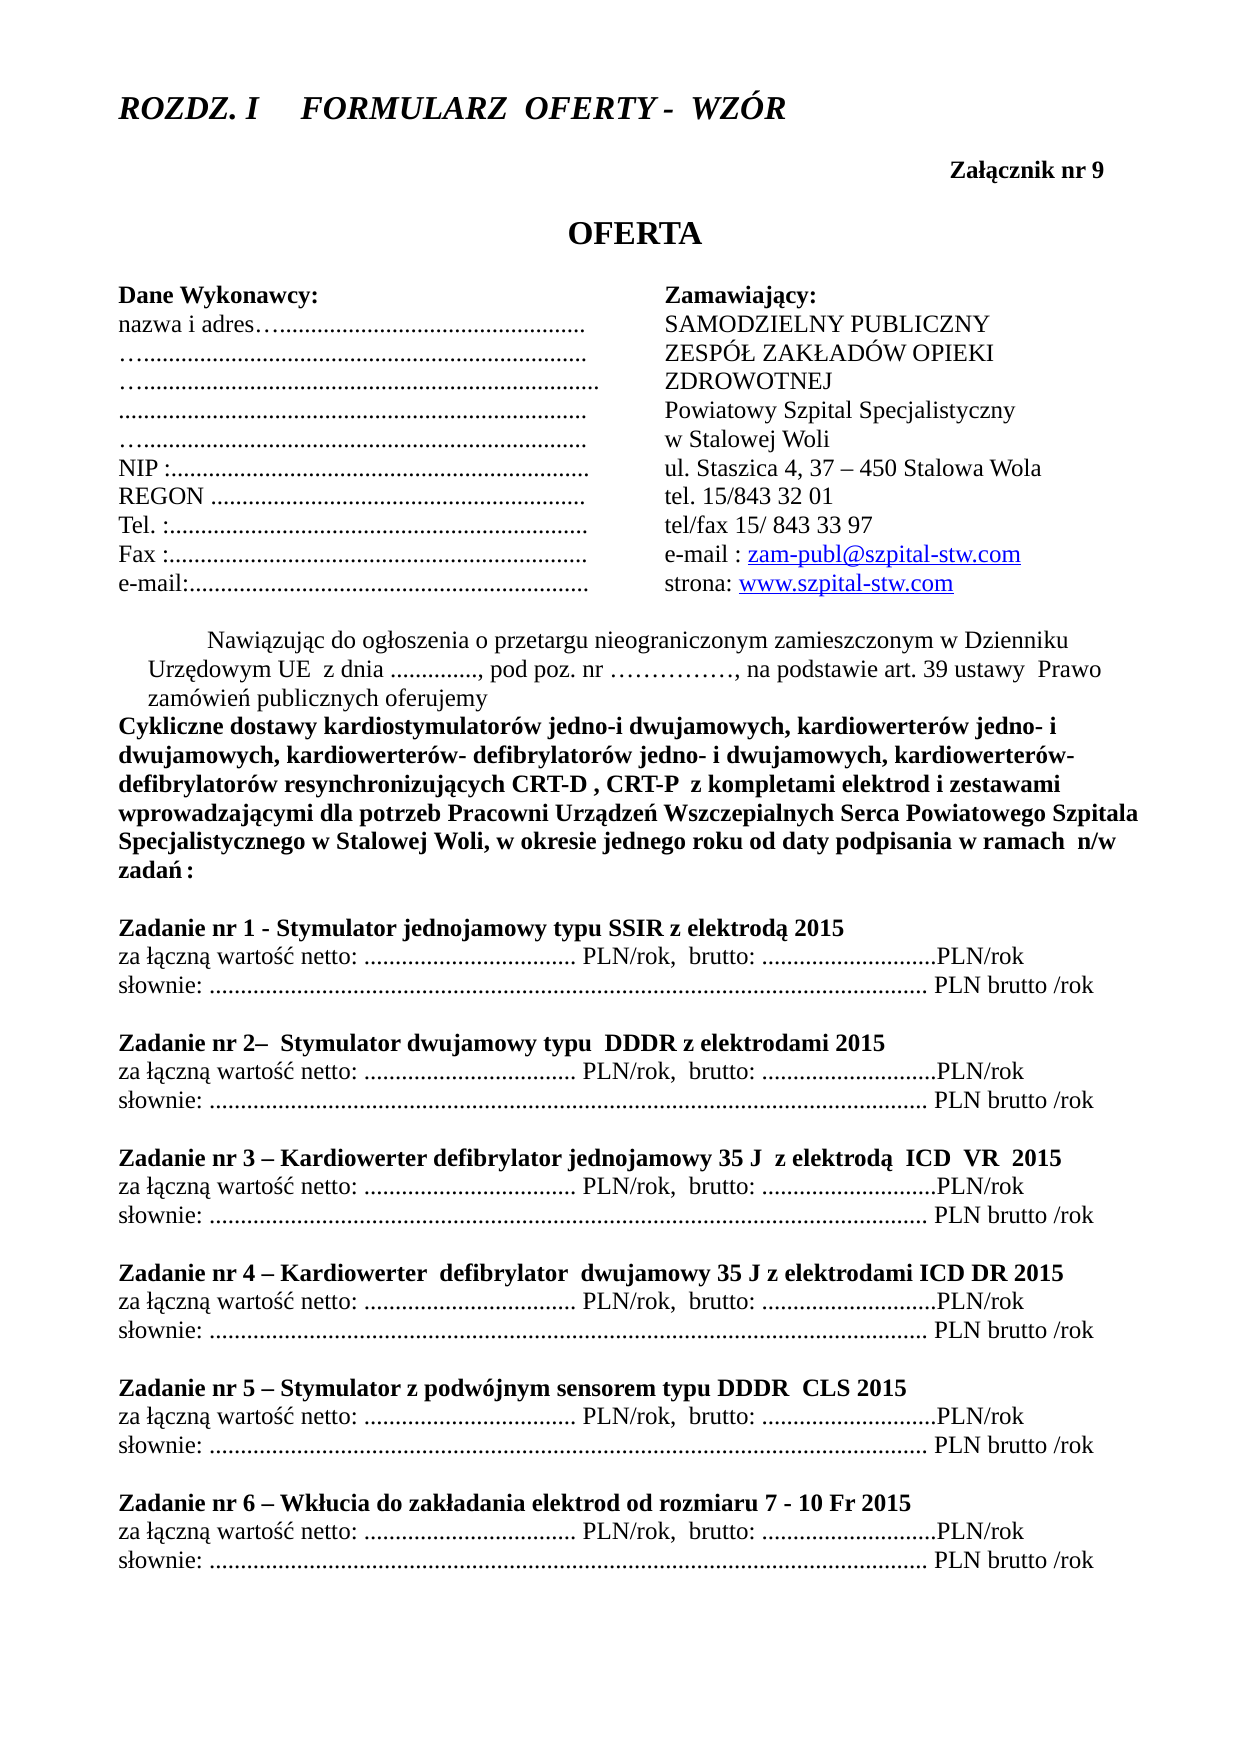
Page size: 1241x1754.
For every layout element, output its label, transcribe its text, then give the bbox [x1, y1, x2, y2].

text Fax :................................................................... [118, 539, 605, 568]
text za łączną wartość netto: .................................. PLN/rok, brutto: ............................PLN/rok [118, 1401, 1152, 1430]
text Powiatowy Szpital Specjalistyczny [664, 395, 1152, 424]
text Zadanie nr 5 – Stymulator z podwójnym sensorem typu DDDR CLS 2015 [118, 1373, 1152, 1401]
text słownie: ................................................................................................................... PLN brutto /rok [118, 1085, 1152, 1114]
text Nawiązując do ogłoszenia o przetargu nieograniczonym zamieszczonym w Dzienniku Urzędowym UE z dnia .............., pod poz. nr ……………, na podstawie art. 39 ustawy Prawo zamówień publicznych oferujemy [148, 625, 1152, 711]
text za łączną wartość netto: .................................. PLN/rok, brutto: ............................PLN/rok [118, 1056, 1152, 1085]
subtitle ROZDZ. I FORMULARZ OFERTY - WZÓR [118, 88, 1152, 127]
text …....................................................................... [118, 424, 605, 453]
text w Stalowej Woli [664, 424, 1152, 453]
text ….................................................................................................................................................... [118, 366, 605, 424]
subtitle OFERTA [118, 213, 1152, 251]
text Tel. :................................................................... [118, 510, 605, 539]
text tel/fax 15/ 843 33 97 [664, 510, 1152, 539]
text Dane Wykonawcy: [118, 280, 605, 309]
text Zadanie nr 6 – Wkłucia do zakładania elektrod od rozmiaru 7 - 10 Fr 2015 [118, 1488, 1152, 1516]
text za łączną wartość netto: .................................. PLN/rok, brutto: ............................PLN/rok [118, 1286, 1152, 1315]
text słownie: ................................................................................................................... PLN brutto /rok [118, 1545, 1152, 1574]
text słownie: ................................................................................................................... PLN brutto /rok [118, 1315, 1152, 1344]
text Zamawiający: [664, 280, 1152, 309]
text …....................................................................... [118, 338, 605, 366]
text za łączną wartość netto: .................................. PLN/rok, brutto: ............................PLN/rok [118, 1171, 1152, 1200]
text SAMODZIELNY PUBLICZNY [664, 309, 1152, 338]
text Zadanie nr 1 - Stymulator jednojamowy typu SSIR z elektrodą 2015 [118, 913, 1152, 941]
text za łączną wartość netto: .................................. PLN/rok, brutto: ............................PLN/rok [118, 1516, 1152, 1545]
text ZESPÓŁ ZAKŁADÓW OPIEKI ZDROWOTNEJ [664, 338, 1152, 395]
text NIP :................................................................... [118, 453, 605, 481]
text ul. Staszica 4, 37 – 450 Stalowa Wola [664, 453, 1152, 481]
text REGON ............................................................ [118, 481, 605, 510]
text nazwa i adres…................................................. [118, 309, 605, 338]
text tel. 15/843 32 01 [664, 481, 1152, 510]
text słownie: ................................................................................................................... PLN brutto /rok [118, 1200, 1152, 1229]
text słownie: ................................................................................................................... PLN brutto /rok [118, 1430, 1152, 1459]
text za łączną wartość netto: .................................. PLN/rok, brutto: ............................PLN/rok [118, 941, 1152, 970]
text Zadanie nr 2– Stymulator dwujamowy typu DDDR z elektrodami 2015 [118, 1028, 1152, 1056]
text e-mail:................................................................ [118, 568, 605, 596]
text Zadanie nr 3 – Kardiowerter defibrylator jednojamowy 35 J z elektrodą ICD VR 2015 [118, 1143, 1152, 1171]
text słownie: ................................................................................................................... PLN brutto /rok [118, 970, 1152, 999]
text Załącznik nr 9 [949, 156, 1152, 184]
text e-mail : zam-publ@szpital-stw.com [664, 539, 1152, 568]
text strona: www.szpital-stw.com [664, 568, 1152, 596]
text Zadanie nr 4 – Kardiowerter defibrylator dwujamowy 35 J z elektrodami ICD DR 2015 [118, 1258, 1152, 1286]
text Cykliczne dostawy kardiostymulatorów jedno-i dwujamowych, kardiowerterów jedno- i dwujamowych, kardiowerterów- defibrylatorów jedno- i dwujamowych, kardiowerterów- defibrylatorów resynchronizujących CRT-D , CRT-P z kompletami elektrod i zestawami wprowadzającymi dla potrzeb Pracowni Urządzeń Wszczepialnych Serca Powiatowego Szpitala Specjalistycznego w Stalowej Woli, w okresie jednego roku od daty podpisania w ramach n/w zadań : [118, 711, 1152, 884]
